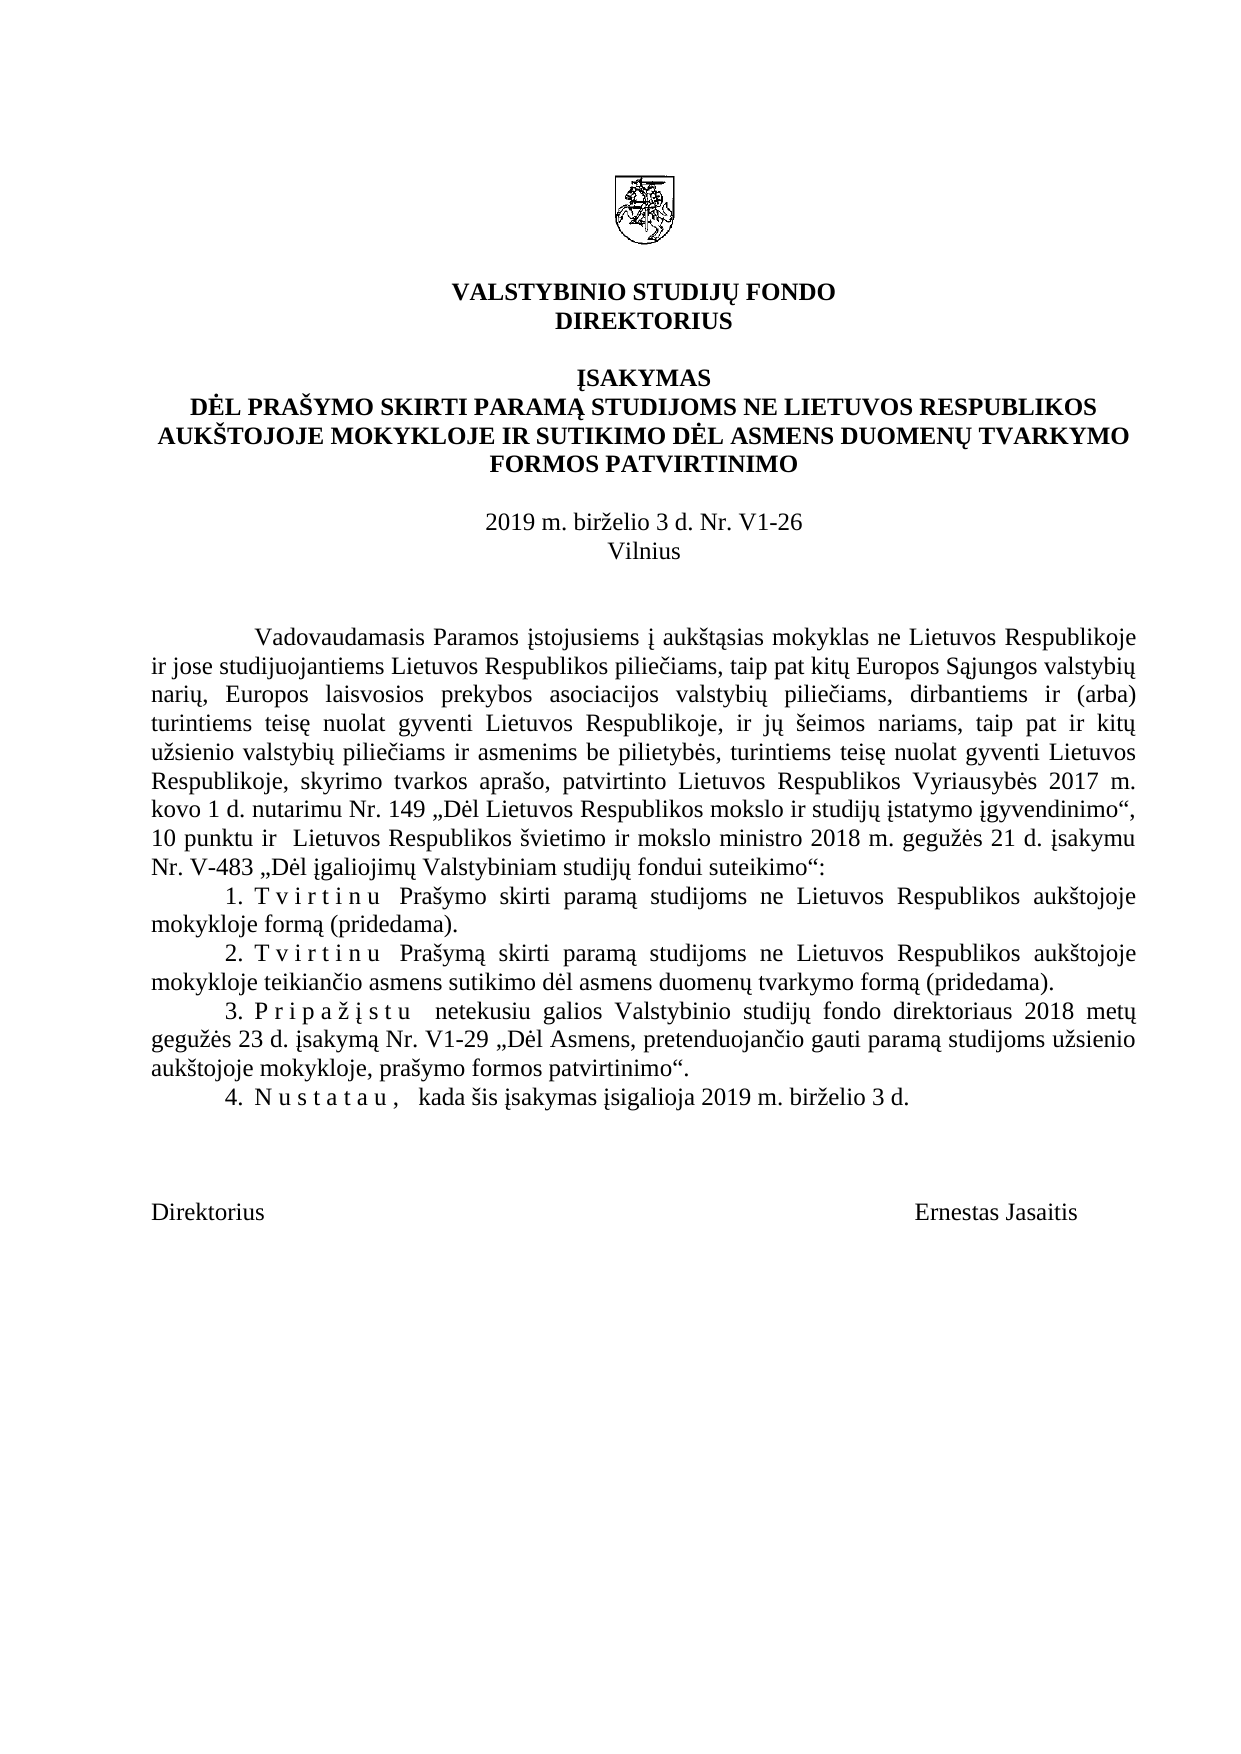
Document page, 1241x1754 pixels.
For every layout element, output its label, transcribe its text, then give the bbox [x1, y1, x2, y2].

text 1. Tvirtinu Prašymo skirti paramą studijoms ne Lietuvos Respublikos aukštojoje mokykloje formą (pridedama). [151, 881, 1137, 938]
text 4. Nustatau, kada šis įsakymas įsigalioja 2019 m. birželio 3 d. [151, 1082, 1137, 1111]
text 2. Tvirtinu Prašymą skirti paramą studijoms ne Lietuvos Respublikos aukštojoje mokykloje teikiančio asmens sutikimo dėl asmens duomenų tvarkymo formą (pridedama). [151, 938, 1137, 996]
text 3. Pripažįstu netekusiu galios Valstybinio studijų fondo direktoriaus 2018 metų gegužės 23 d. įsakymą Nr. V1-29 „Dėl Asmens, pretenduojančio gauti paramą studijoms užsienio aukštojoje mokykloje, prašymo formos patvirtinimo“. [151, 996, 1137, 1082]
text direktorius [151, 306, 1137, 334]
text valstybinio studijų fondo [151, 277, 1137, 306]
text Vadovaudamasis Paramos įstojusiems į aukštąsias mokyklas ne Lietuvos Respublikoje ir jose studijuojantiems Lietuvos Respublikos piliečiams, taip pat kitų Europos Sąjungos valstybių narių, Europos laisvosios prekybos asociacijos valstybių piliečiams, dirbantiems ir (arba) turintiems teisę nuolat gyventi Lietuvos Respublikoje, ir jų šeimos nariams, taip pat ir kitų užsienio valstybių piliečiams ir asmenims be pilietybės, turintiems teisę nuolat gyventi Lietuvos Respublikoje, skyrimo tvarkos aprašo, patvirtinto Lietuvos Respublikos Vyriausybės 2017 m. kovo 1 d. nutarimu Nr. 149 „Dėl Lietuvos Respublikos mokslo ir studijų įstatymo įgyvendinimo“, 10 punktu ir Lietuvos Respublikos švietimo ir mokslo ministro 2018 m. gegužės 21 d. įsakymu Nr. V-483 „Dėl įgaliojimų Valstybiniam studijų fondui suteikimo“: [151, 622, 1137, 881]
text DĖL PRAŠYMO SKIRTI PARAMĄ STUDIJOMS NE LIETUVOS RESPUBLIKOS AUKŠTOJOJE MOKYKLOJE IR SUTIKIMO DĖL ASMENS DUOMENŲ TVARKYMO FORMOS PATVIRTINIMO [151, 392, 1137, 478]
text Direktorius Ernestas Jasaitis [151, 1197, 1137, 1226]
text ĮSAKYMAS [151, 363, 1137, 392]
text Vilnius [151, 536, 1137, 564]
text 2019 m. birželio 3 d. Nr. V1-26 [151, 507, 1137, 536]
